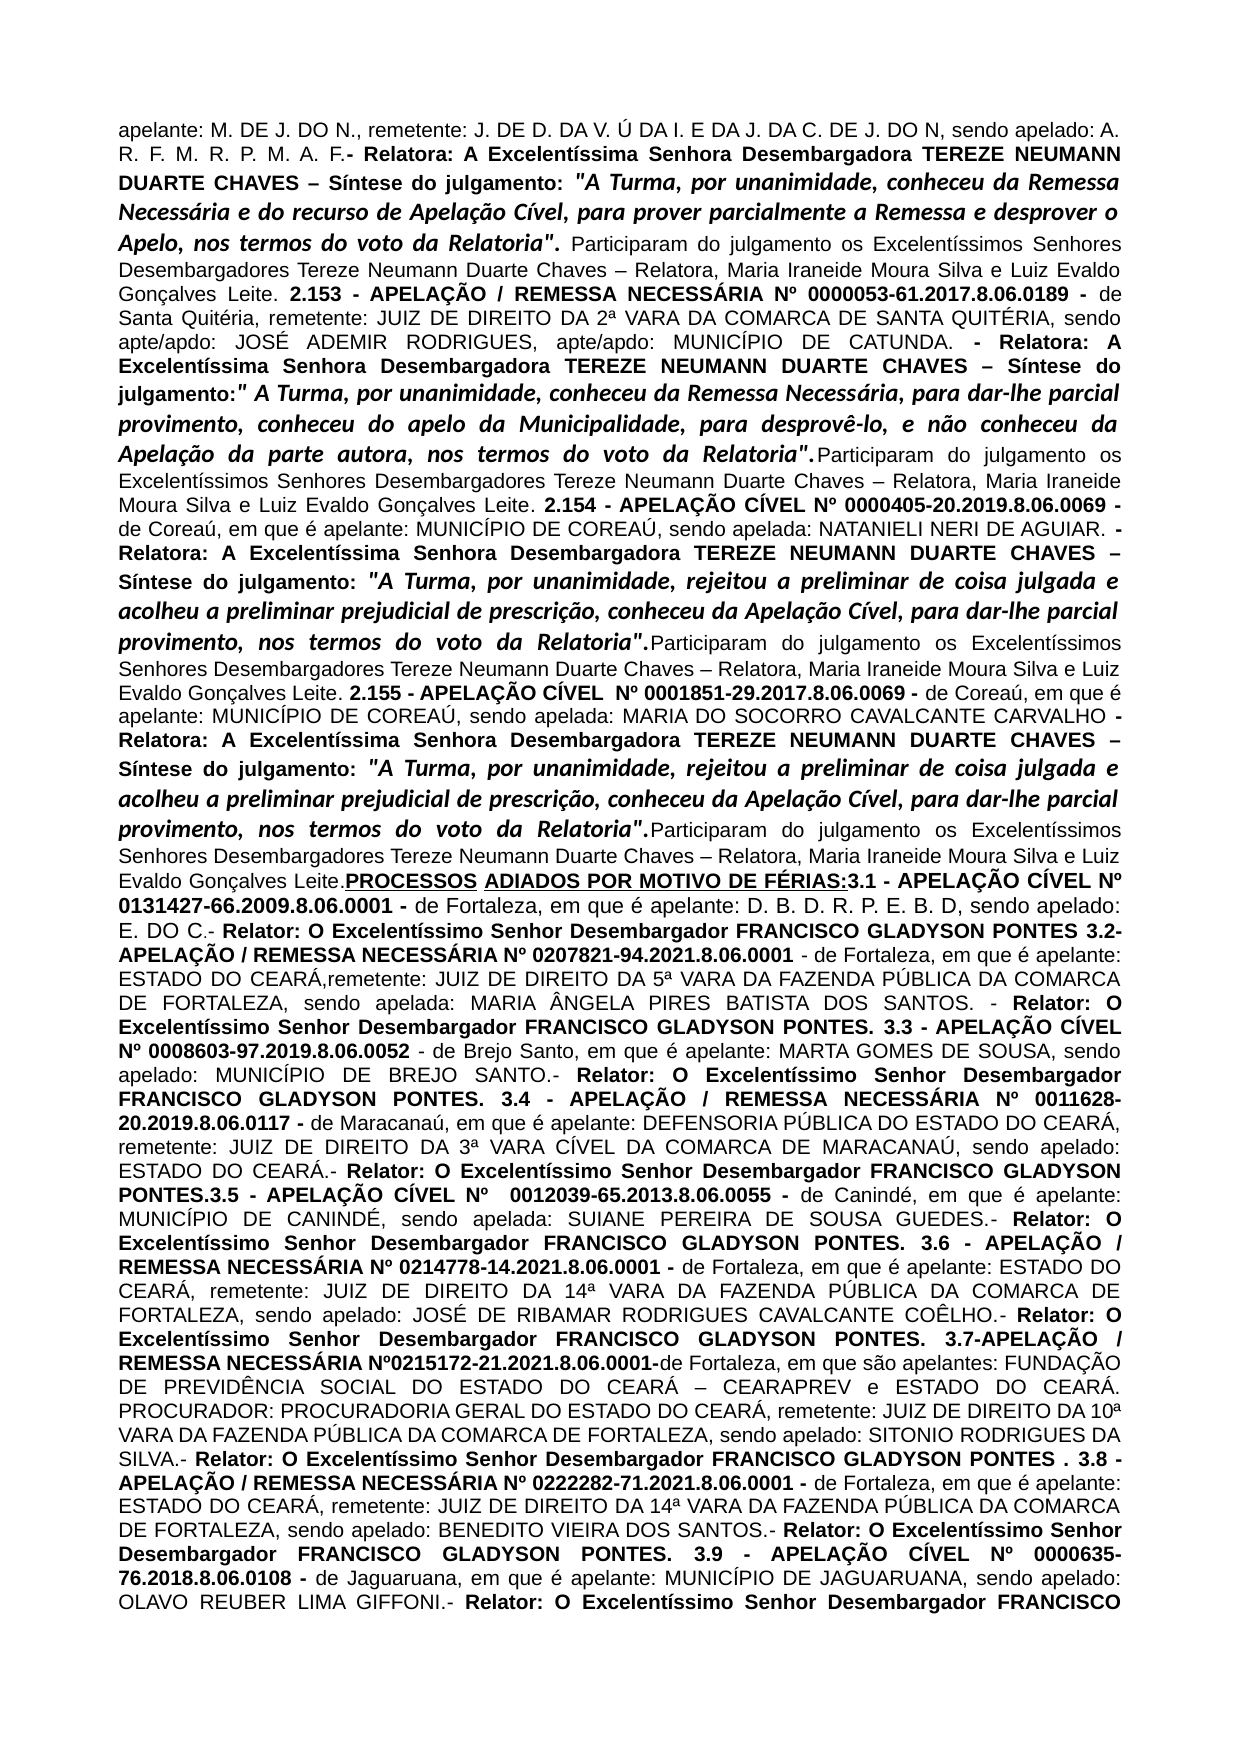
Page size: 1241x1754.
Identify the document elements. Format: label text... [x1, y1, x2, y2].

text apelante: M. DE J. DO N., remetente: J. DE D. DA V. Ú DA I. E DA J. DA C. DE J. DO N, sendo apelado: A. R. F. M. R. P. M. A. F.- Relatora: A Excelentíssima Senhora Desembargadora TEREZE NEUMANN DUARTE CHAVES – Síntese do julgamento: "A Turma, por unanimidade, conheceu da Remessa Necessária e do recurso de Apelação Cível, para prover parcialmente a Remessa e desprover o Apelo, nos termos do voto da Relatoria". Participaram do julgamento os Excelentíssimos Senhores Desembargadores Tereze Neumann Duarte Chaves – Relatora, Maria Iraneide Moura Silva e Luiz Evaldo Gonçalves Leite. 2.153 - APELAÇÃO / REMESSA NECESSÁRIA Nº 0000053-61.2017.8.06.0189 - de Santa Quitéria, remetente: JUIZ DE DIREITO DA 2ª VARA DA COMARCA DE SANTA QUITÉRIA, sendo apte/apdo: JOSÉ ADEMIR RODRIGUES, apte/apdo: MUNICÍPIO DE CATUNDA. - Relatora: A Excelentíssima Senhora Desembargadora TEREZE NEUMANN DUARTE CHAVES – Síntese do julgamento:" A Turma, por unanimidade, conheceu da Remessa Necessária, para dar-lhe parcial provimento, conheceu do apelo da Municipalidade, para desprovê-lo, e não conheceu da Apelação da parte autora, nos termos do voto da Relatoria".Participaram do julgamento os Excelentíssimos Senhores Desembargadores Tereze Neumann Duarte Chaves – Relatora, Maria Iraneide Moura Silva e Luiz Evaldo Gonçalves Leite. 2.154 - APELAÇÃO CÍVEL Nº 0000405-20.2019.8.06.0069 - de Coreaú, em que é apelante: MUNICÍPIO DE COREAÚ, sendo apelada: NATANIELI NERI DE AGUIAR. - Relatora: A Excelentíssima Senhora Desembargadora TEREZE NEUMANN DUARTE CHAVES – Síntese do julgamento: "A Turma, por unanimidade, rejeitou a preliminar de coisa julgada e acolheu a preliminar prejudicial de prescrição, conheceu da Apelação Cível, para dar-lhe parcial provimento, nos termos do voto da Relatoria".Participaram do julgamento os Excelentíssimos Senhores Desembargadores Tereze Neumann Duarte Chaves – Relatora, Maria Iraneide Moura Silva e Luiz Evaldo Gonçalves Leite. 2.155 - APELAÇÃO CÍVEL Nº 0001851-29.2017.8.06.0069 - de Coreaú, em que é apelante: MUNICÍPIO DE COREAÚ, sendo apelada: MARIA DO SOCORRO CAVALCANTE CARVALHO - Relatora: A Excelentíssima Senhora Desembargadora TEREZE NEUMANN DUARTE CHAVES – Síntese do julgamento: "A Turma, por unanimidade, rejeitou a preliminar de coisa julgada e acolheu a preliminar prejudicial de prescrição, conheceu da Apelação Cível, para dar-lhe parcial provimento, nos termos do voto da Relatoria".Participaram do julgamento os Excelentíssimos Senhores Desembargadores Tereze Neumann Duarte Chaves – Relatora, Maria Iraneide Moura Silva e Luiz Evaldo Gonçalves Leite.PROCESSOS ADIADOS POR MOTIVO DE FÉRIAS:3.1 - APELAÇÃO CÍVEL Nº 0131427-66.2009.8.06.0001 - de Fortaleza, em que é apelante: D. B. D. R. P. E. B. D, sendo apelado: E. DO C.- Relator: O Excelentíssimo Senhor Desembargador FRANCISCO GLADYSON PONTES 3.2- APELAÇÃO / REMESSA NECESSÁRIA Nº 0207821-94.2021.8.06.0001 - de Fortaleza, em que é apelante: ESTADO DO CEARÁ,remetente: JUIZ DE DIREITO DA 5ª VARA DA FAZENDA PÚBLICA DA COMARCA DE FORTALEZA, sendo apelada: MARIA ÂNGELA PIRES BATISTA DOS SANTOS. - Relator: O Excelentíssimo Senhor Desembargador FRANCISCO GLADYSON PONTES. 3.3 - APELAÇÃO CÍVEL Nº 0008603-97.2019.8.06.0052 - de Brejo Santo, em que é apelante: MARTA GOMES DE SOUSA, sendo apelado: MUNICÍPIO DE BREJO SANTO.- Relator: O Excelentíssimo Senhor Desembargador FRANCISCO GLADYSON PONTES. 3.4 - APELAÇÃO / REMESSA NECESSÁRIA Nº 0011628-20.2019.8.06.0117 - de Maracanaú, em que é apelante: DEFENSORIA PÚBLICA DO ESTADO DO CEARÁ, remetente: JUIZ DE DIREITO DA 3ª VARA CÍVEL DA COMARCA DE MARACANAÚ, sendo apelado: ESTADO DO CEARÁ.- Relator: O Excelentíssimo Senhor Desembargador FRANCISCO GLADYSON PONTES.3.5 - APELAÇÃO CÍVEL Nº 0012039-65.2013.8.06.0055 - de Canindé, em que é apelante: MUNICÍPIO DE CANINDÉ, sendo apelada: SUIANE PEREIRA DE SOUSA GUEDES.- Relator: O Excelentíssimo Senhor Desembargador FRANCISCO GLADYSON PONTES. 3.6 - APELAÇÃO / REMESSA NECESSÁRIA Nº 0214778-14.2021.8.06.0001 - de Fortaleza, em que é apelante: ESTADO DO CEARÁ, remetente: JUIZ DE DIREITO DA 14ª VARA DA FAZENDA PÚBLICA DA COMARCA DE FORTALEZA, sendo apelado: JOSÉ DE RIBAMAR RODRIGUES CAVALCANTE COÊLHO.- Relator: O Excelentíssimo Senhor Desembargador FRANCISCO GLADYSON PONTES. 3.7-APELAÇÃO / REMESSA NECESSÁRIA Nº0215172-21.2021.8.06.0001-de Fortaleza, em que são apelantes: FUNDAÇÃO DE PREVIDÊNCIA SOCIAL DO ESTADO DO CEARÁ – CEARAPREV e ESTADO DO CEARÁ. PROCURADOR: PROCURADORIA GERAL DO ESTADO DO CEARÁ, remetente: JUIZ DE DIREITO DA 10ª VARA DA FAZENDA PÚBLICA DA COMARCA DE FORTALEZA, sendo apelado: SITONIO RODRIGUES DA SILVA.- Relator: O Excelentíssimo Senhor Desembargador FRANCISCO GLADYSON PONTES . 3.8 - APELAÇÃO / REMESSA NECESSÁRIA Nº 0222282-71.2021.8.06.0001 - de Fortaleza, em que é apelante: ESTADO DO CEARÁ, remetente: JUIZ DE DIREITO DA 14ª VARA DA FAZENDA PÚBLICA DA COMARCA DE FORTALEZA, sendo apelado: BENEDITO VIEIRA DOS SANTOS.- Relator: O Excelentíssimo Senhor Desembargador FRANCISCO GLADYSON PONTES. 3.9 - APELAÇÃO CÍVEL Nº 0000635-76.2018.8.06.0108 - de Jaguaruana, em que é apelante: MUNICÍPIO DE JAGUARUANA, sendo apelado: OLAVO REUBER LIMA GIFFONI.- Relator: O Excelentíssimo Senhor Desembargador FRANCISCO [118, 118, 1122, 1614]
